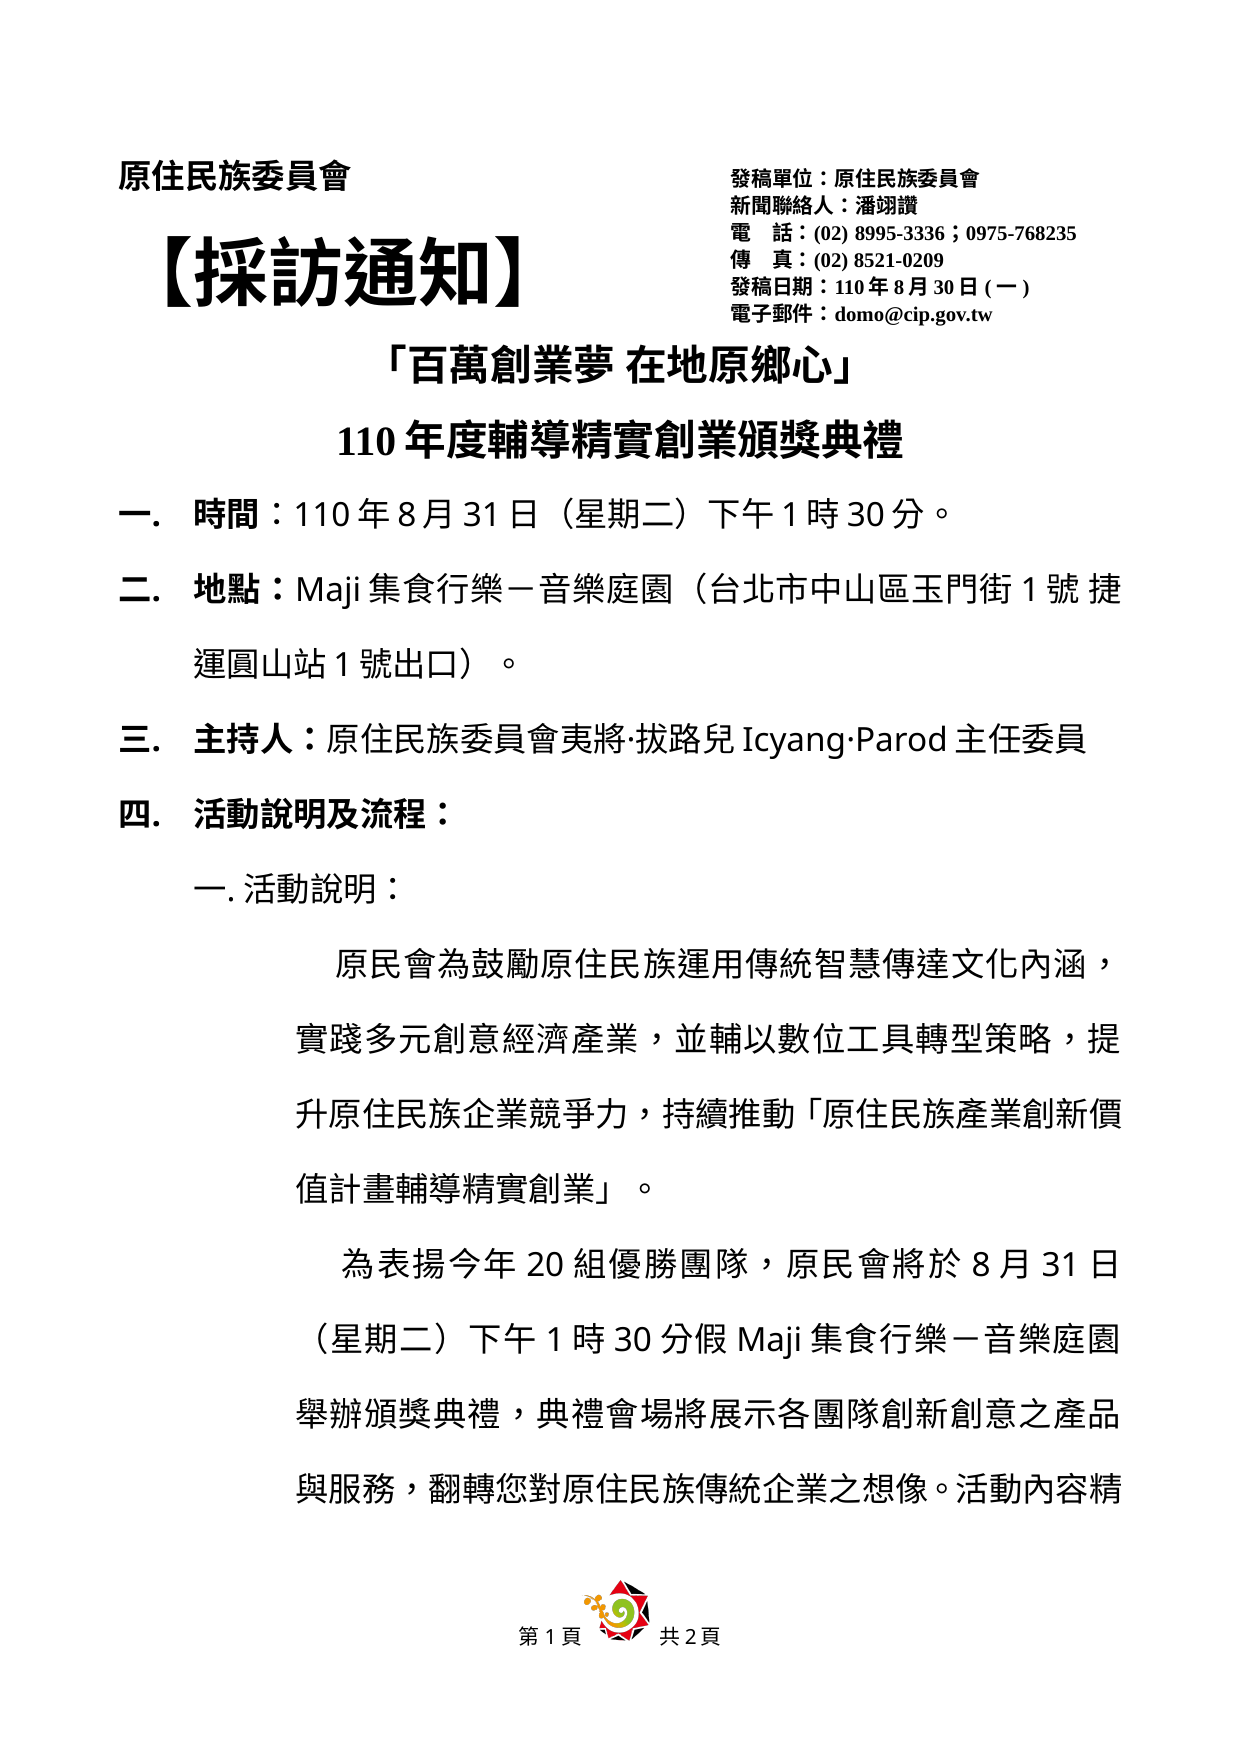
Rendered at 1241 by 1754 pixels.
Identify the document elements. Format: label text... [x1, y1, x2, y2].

text 110年度輔導精實創業頒獎典禮 [118, 399, 1122, 474]
list 活動說明及流程： [118, 774, 1122, 849]
text 「百萬創業夢 在地原鄉心」 [118, 324, 1122, 399]
text 電子郵件：domo@cip.gov.tw [730, 300, 1225, 327]
text 原民會為鼓勵原住民族運用傳統智慧傳達文化內涵，實踐多元創意經濟產業，並輔以數位工具轉型策略，提升原住民族企業競爭力，持續推動「原住民族產業創新價值計畫­輔導精實創業」。 [295, 924, 1122, 1224]
text 發稿日期：110年8月30日 ( 一 ) [730, 273, 1225, 300]
text 電 話：(02) 8995-3336；0975-768235 [730, 219, 1225, 246]
text 原住民族委員會 [118, 137, 1122, 212]
text 傳 真：(02) 8521-0209 [730, 246, 1225, 273]
picture [581, 1580, 660, 1645]
text 新聞聯絡人：潘翊讚 [730, 192, 1225, 219]
list 活動說明： [193, 849, 1122, 924]
list 主持人：原住民族委員會夷將·拔路兒Icyang·Parod主任委員 [118, 699, 1122, 774]
list 時間：110年8月31日（星期二）下午1時30分。 [118, 474, 1122, 549]
text 【採訪通知】 [118, 212, 730, 324]
text 為表揚今年20組優勝團隊，原民會將於8月31日（星期二）下午1時30分假Maji集食行樂－音樂庭園舉辦頒獎典禮，典禮會場將展示各團隊創新創意之產品與服務，翻轉您對原住民族傳統企業之想像。活動內容精 [295, 1224, 1122, 1524]
list 地點：Maji集食行樂－音樂庭園（台北市中山區玉門街1號 捷運圓山站1號出口）。 [118, 549, 1122, 699]
text 發稿單位：原住民族委員會 [730, 165, 1225, 192]
